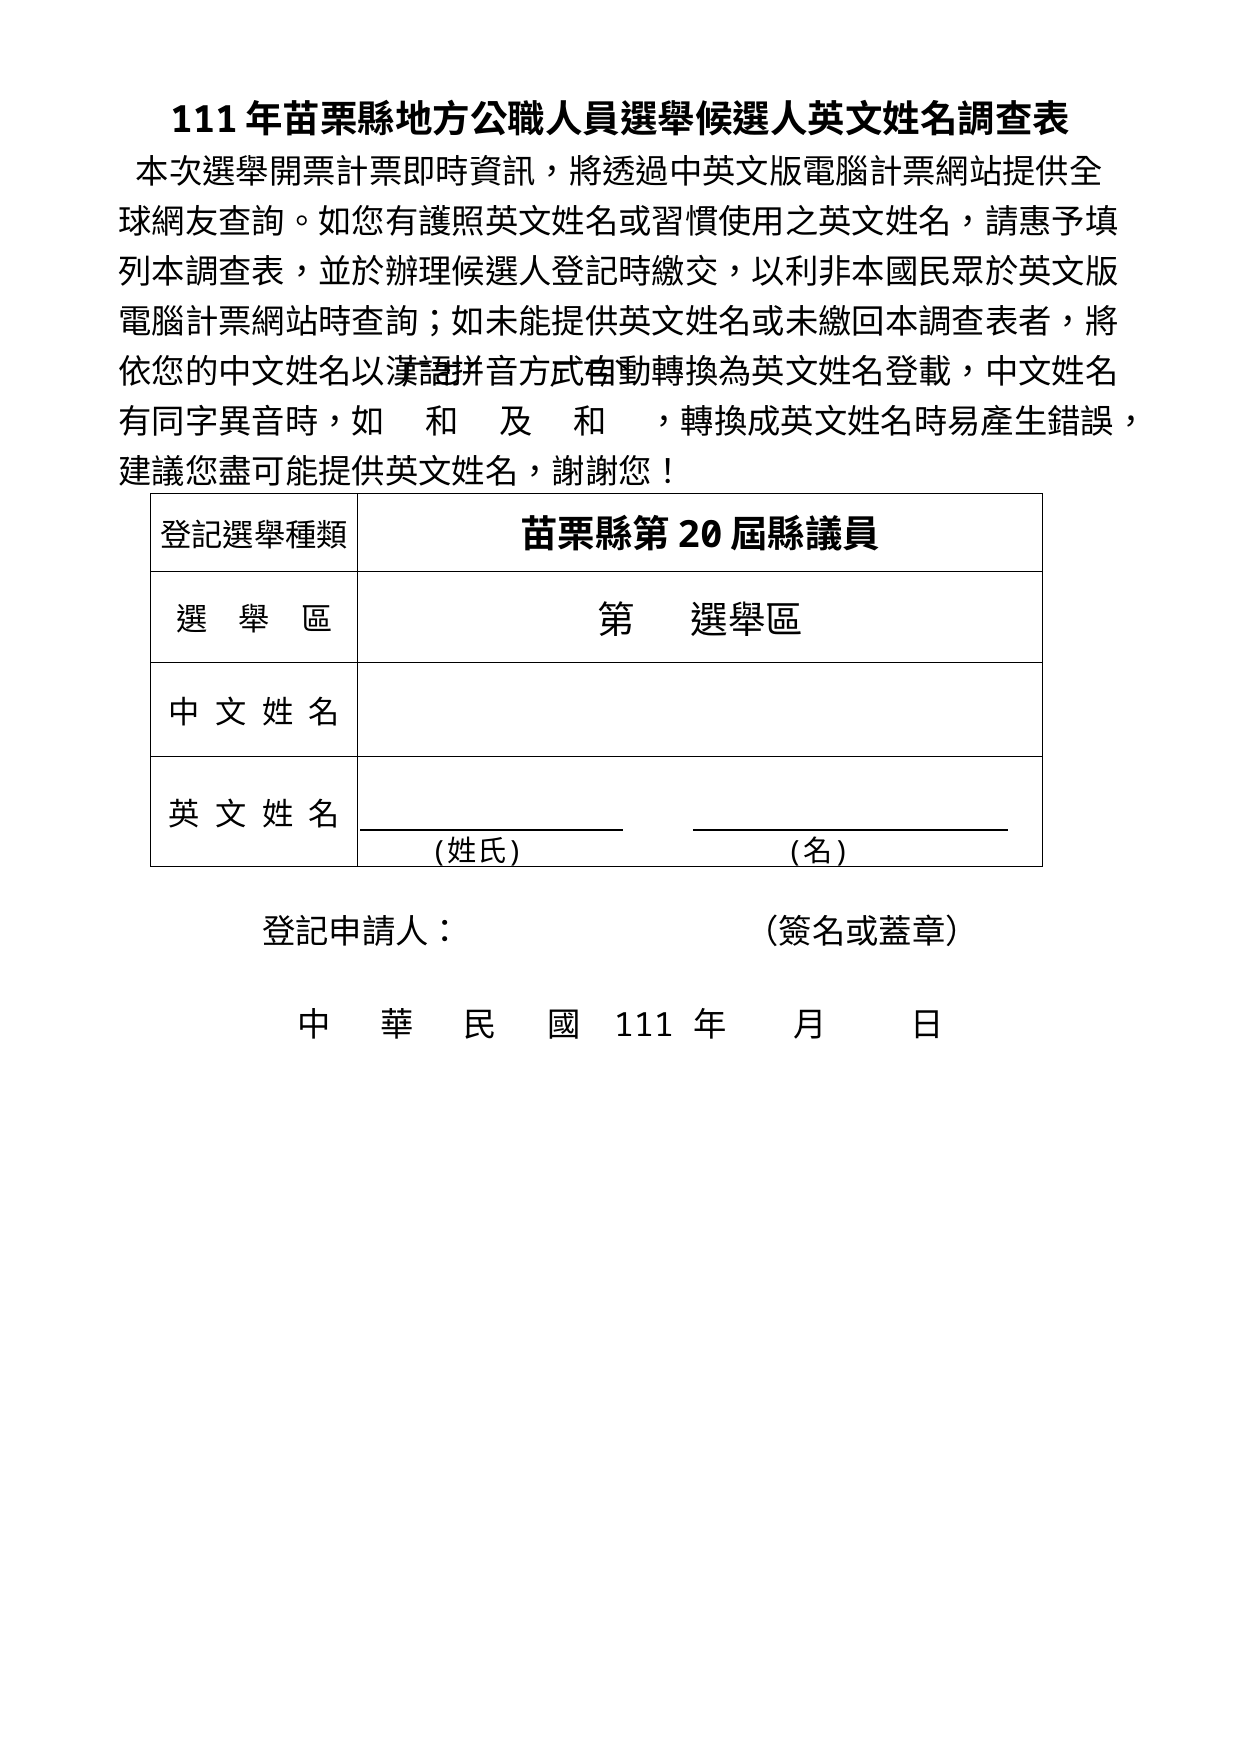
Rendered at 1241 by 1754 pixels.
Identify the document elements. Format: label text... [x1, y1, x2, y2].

table_cell 英 文 姓 名 [151, 757, 357, 866]
table_cell 選 舉 區 [151, 572, 357, 662]
text 登記申請人： （簽名或蓋章） [118, 904, 1122, 953]
table_cell (姓氏) (名) [358, 757, 1042, 866]
text 中 華 民 國 111 年 月 日 [118, 998, 1122, 1046]
table_cell [358, 663, 1042, 756]
text 本次選舉開票計票即時資訊，將透過中英文版電腦計票網站提供全球網友查詢。如您有護照英文姓名或習慣使用之英文姓名，請惠予填列本調查表，並於辦理候選人登記時繳交，以利非本國民眾於英文版電腦計票網站時查詢；如未能提供英文姓名或未繳回本調查表者，將依您的中文姓名以漢語拼音方式自動轉換為英文姓名登載，中文姓名有同字異音時，如 和ㄏㄜˊ 及 和ㄏㄢˋ ，轉換成英文姓名時易產生錯誤，建議您盡可能提供英文姓名，謝謝您！ [118, 143, 1122, 493]
table_header 登記選舉種類 [151, 494, 357, 571]
table_header 苗栗縣第20屆縣議員 [358, 494, 1042, 571]
text 111年苗栗縣地方公職人員選舉候選人英文姓名調查表 [118, 89, 1122, 143]
table_cell 中 文 姓 名 [151, 663, 357, 756]
table_cell 第 選舉區 [358, 572, 1042, 662]
